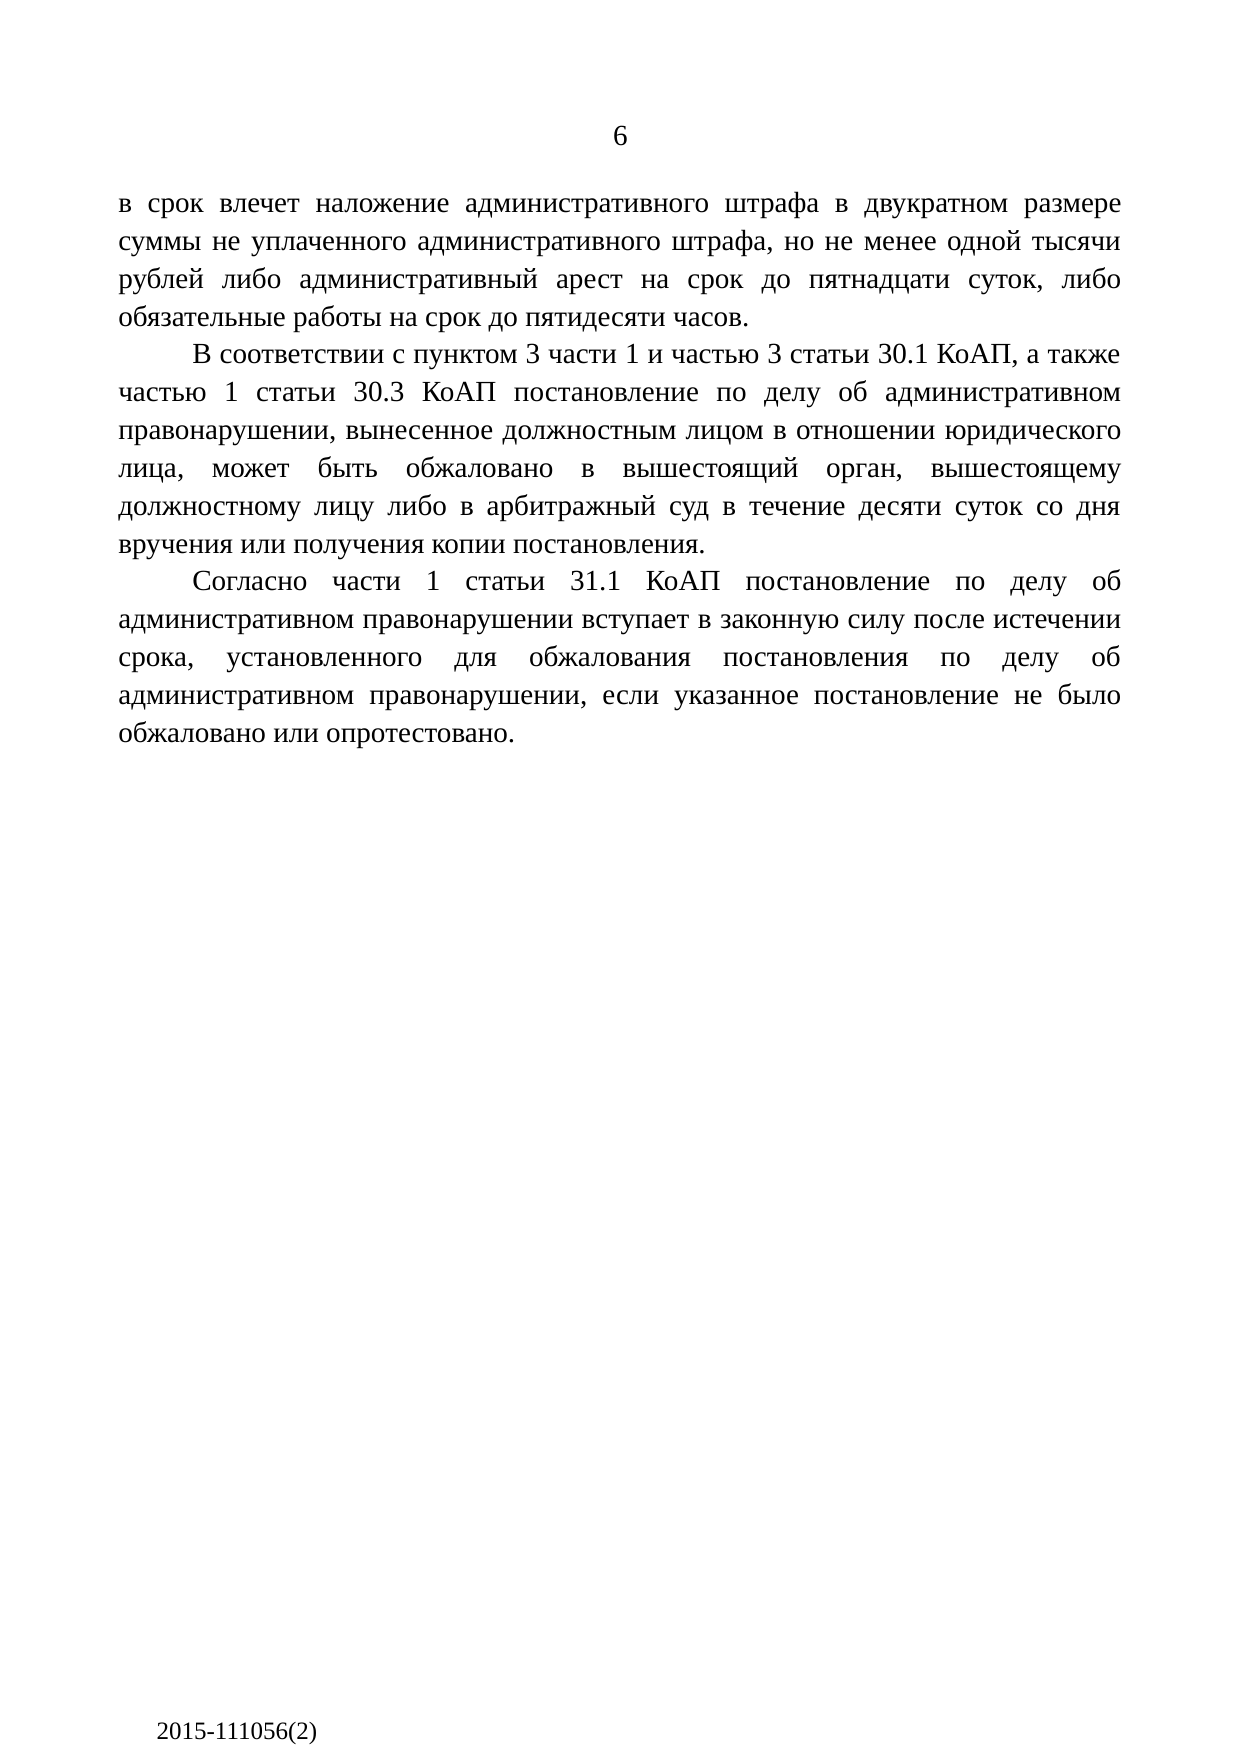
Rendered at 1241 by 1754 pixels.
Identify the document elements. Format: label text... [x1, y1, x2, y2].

text в срок влечет наложение административного штрафа в двукратном размере суммы не уплаченного административного штрафа, но не менее одной тысячи рублей либо административный арест на срок до пятнадцати суток, либо обязательные работы на срок до пятидесяти часов. [118, 181, 1122, 332]
text В соответствии с пунктом 3 части 1 и частью 3 статьи 30.1 КоАП, а также частью 1 статьи 30.3 КоАП постановление по делу об административном правонарушении, вынесенное должностным лицом в отношении юридического лица, может быть обжаловано в вышестоящий орган, вышестоящему должностному лицу либо в арбитражный суд в течение десяти суток со дня вручения или получения копии постановления. [118, 332, 1122, 559]
text Согласно части 1 статьи 31.1 КоАП постановление по делу об административном правонарушении вступает в законную силу после истечении срока, установленного для обжалования постановления по делу об административном правонарушении, если указанное постановление не было обжаловано или опротестовано. [118, 559, 1122, 748]
